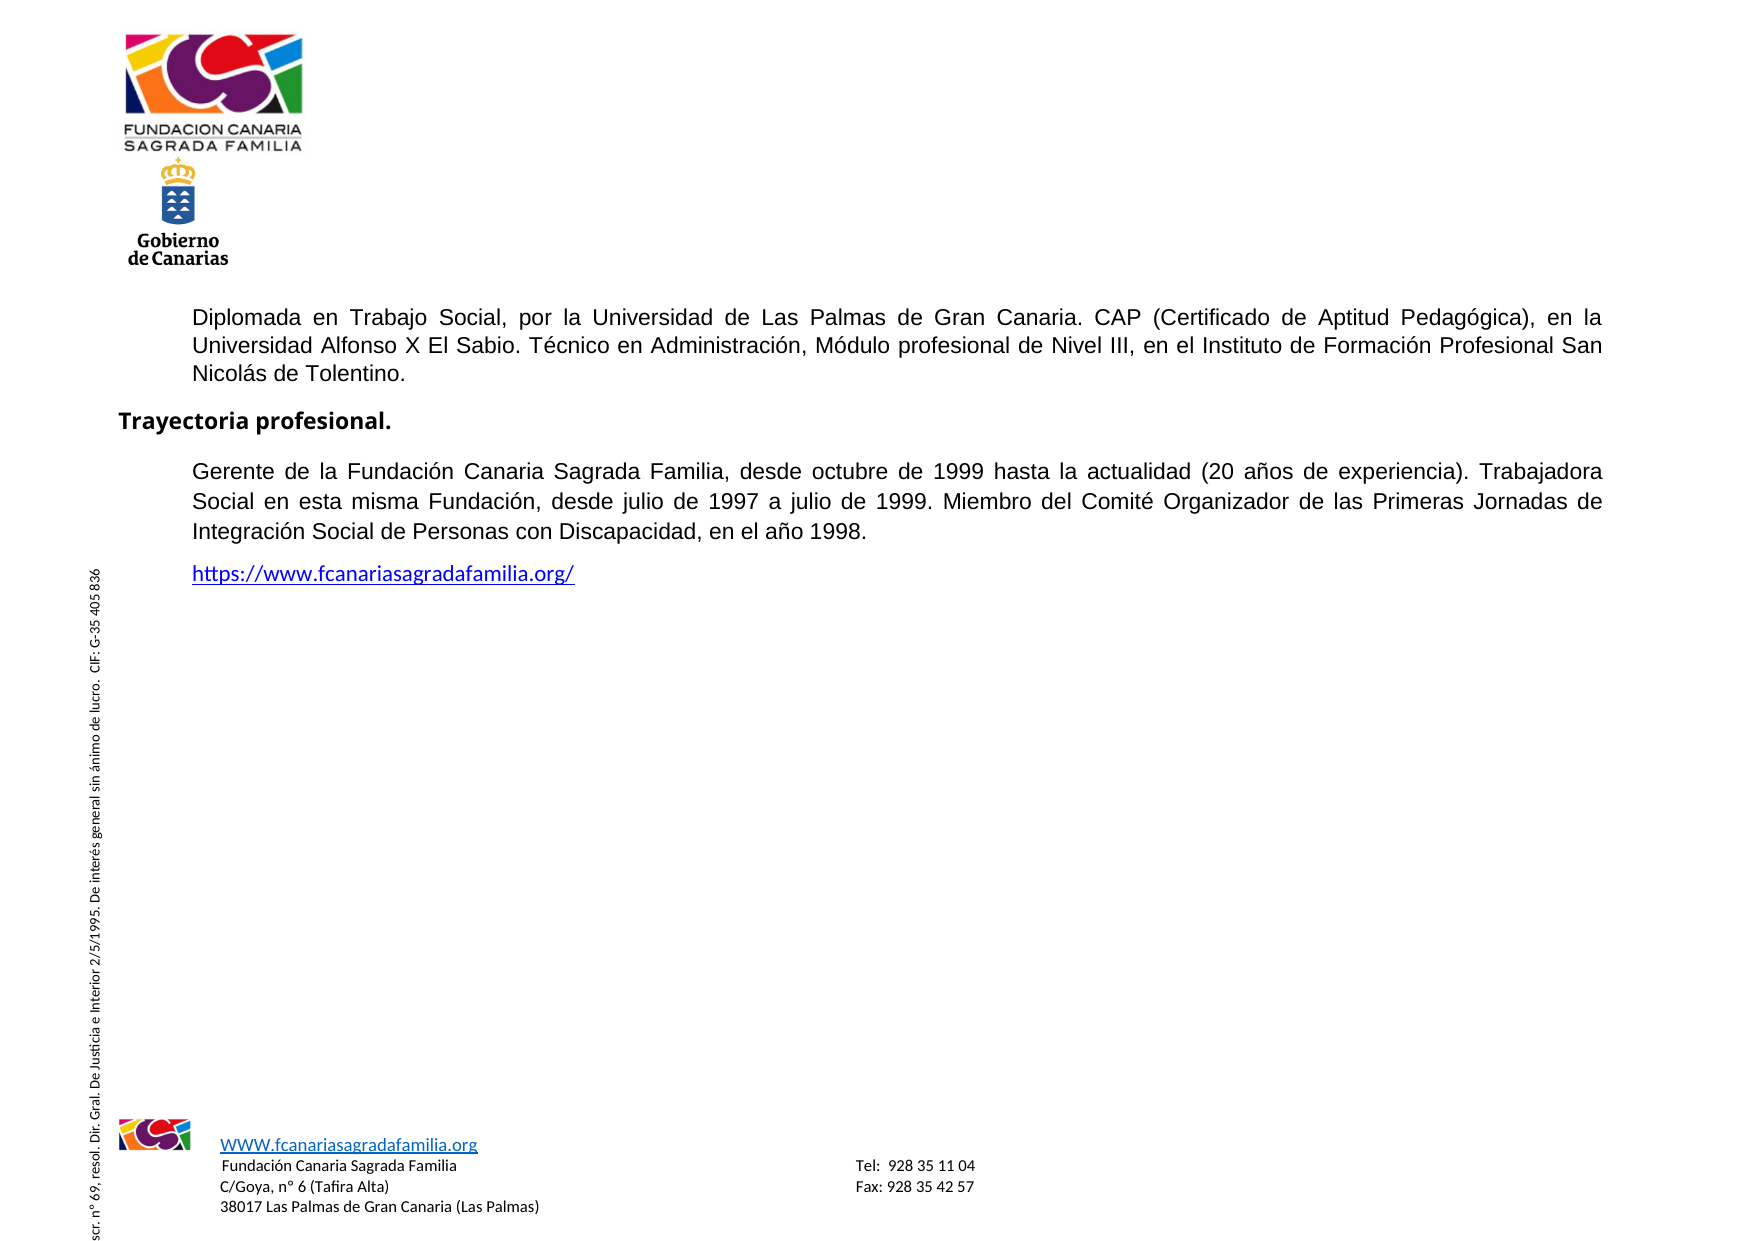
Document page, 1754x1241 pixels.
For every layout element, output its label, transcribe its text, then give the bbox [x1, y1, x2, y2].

text https://www.fcanariasagradafamilia.org/ [118, 559, 1604, 588]
text Diplomada en Trabajo Social, por la Universidad de Las Palmas de Gran Canaria. CAP (Certificado de Aptitud Pedagógica), en la Universidad Alfonso X El Sabio. Técnico en Administración, Módulo profesional de Nivel III, en el Instituto de Formación Profesional San Nicolás de Tolentino. [192, 304, 1604, 386]
text Trayectoria profesional. [118, 405, 1604, 436]
picture [118, 29, 307, 270]
picture [118, 1117, 191, 1151]
text Gerente de la Fundación Canaria Sagrada Familia, desde octubre de 1999 hasta la actualidad (20 años de experiencia). Trabajadora Social en esta misma Fundación, desde julio de 1997 a julio de 1999. Miembro del Comité Organizador de las Primeras Jornadas de Integración Social de Personas con Discapacidad, en el año 1998. [192, 455, 1604, 544]
